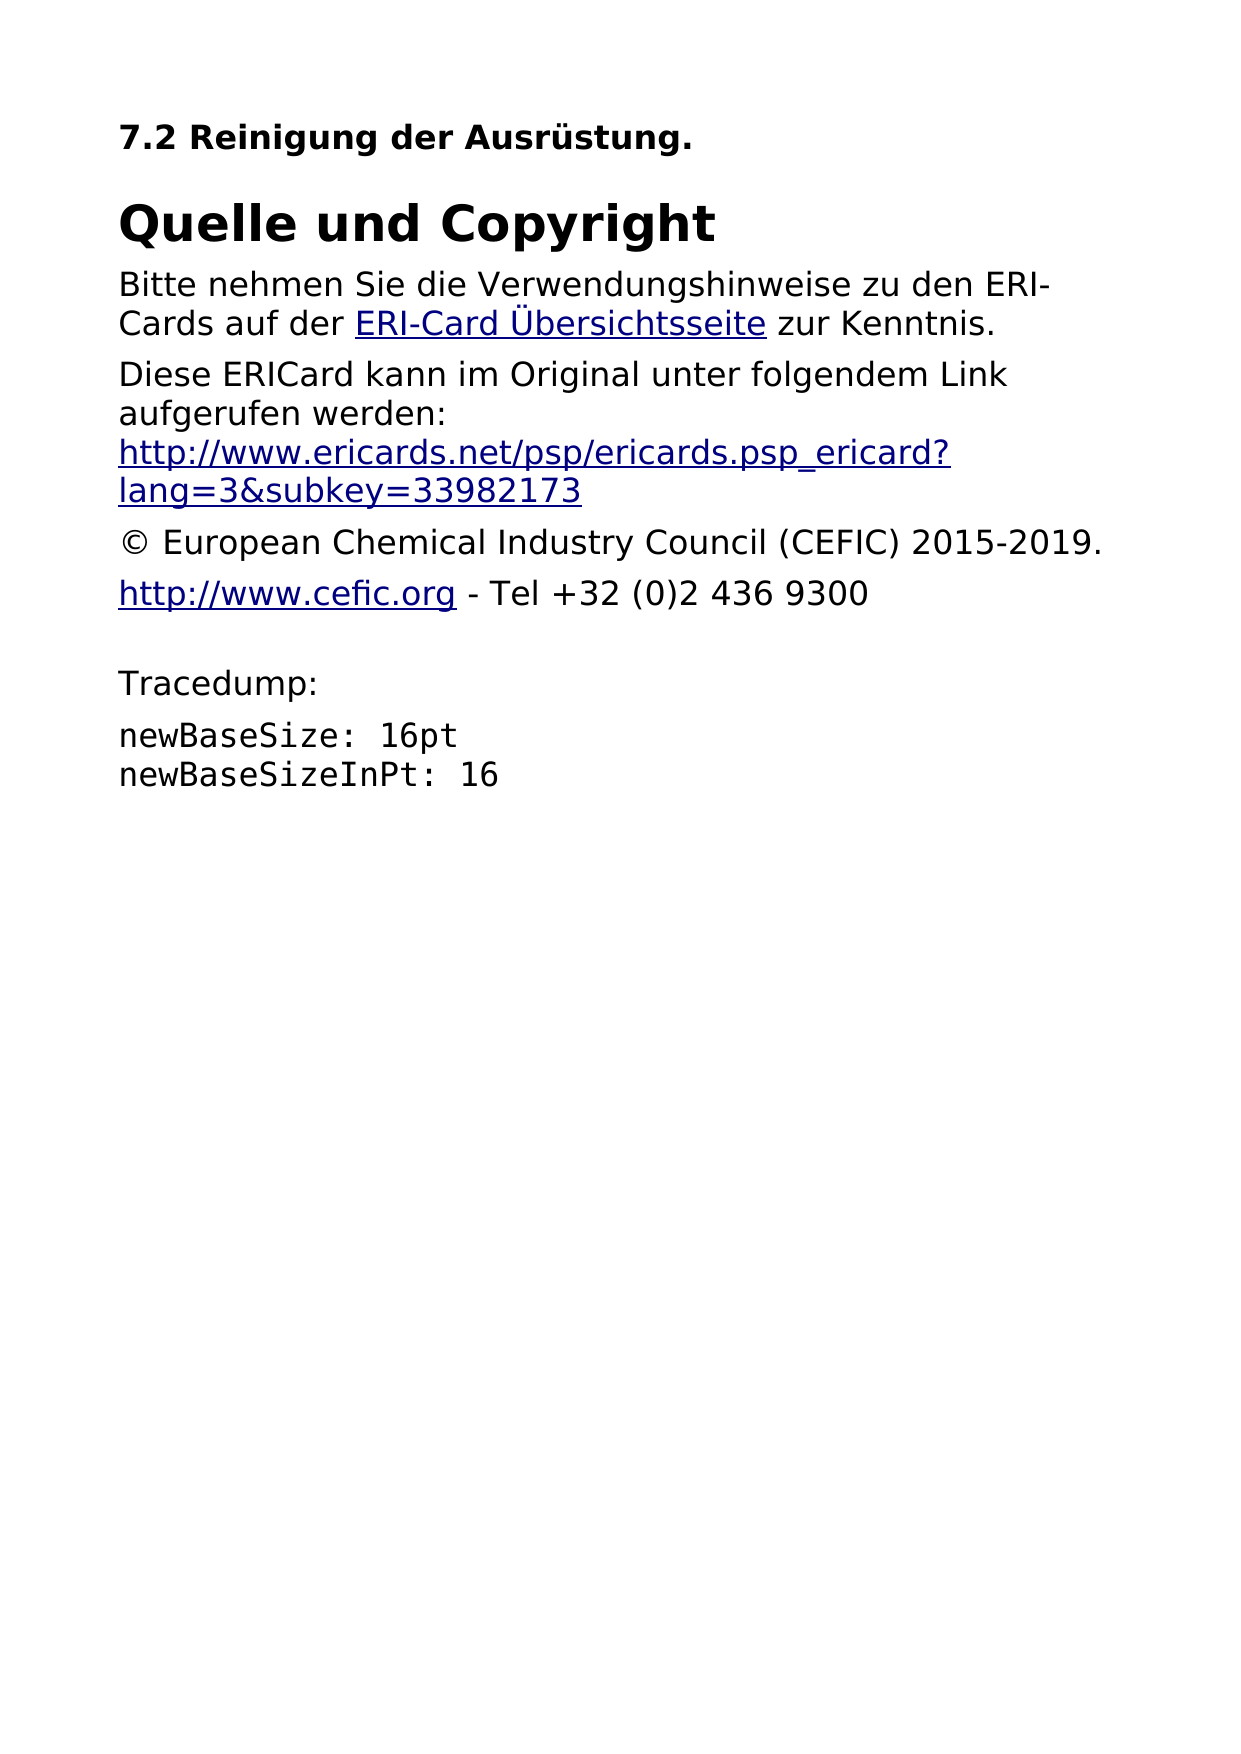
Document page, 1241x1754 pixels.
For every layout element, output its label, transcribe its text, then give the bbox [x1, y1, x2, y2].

text newBaseSize: 16pt newBaseSizeInPt: 16 [118, 716, 1122, 794]
text © European Chemical Industry Council (CEFIC) 2015-2019. [118, 523, 1122, 562]
text http://www.cefic.org - Tel +32 (0)2 436 9300 [118, 575, 1122, 613]
subtitle 7.2 Reinigung der Ausrüstung. [118, 118, 1122, 157]
text Diese ERICard kann im Original unter folgendem Link aufgerufen werden: http://www.ericards.net/psp/ericards.psp_ericard?lang=3&subkey=33982173 [118, 355, 1122, 511]
subtitle Quelle und Copyright [118, 194, 1122, 253]
text Bitte nehmen Sie die Verwendungshinweise zu den ERI-Cards auf der ERI-Card Übersichtsseite zur Kenntnis. [118, 265, 1122, 343]
text Tracedump: [118, 626, 1122, 704]
